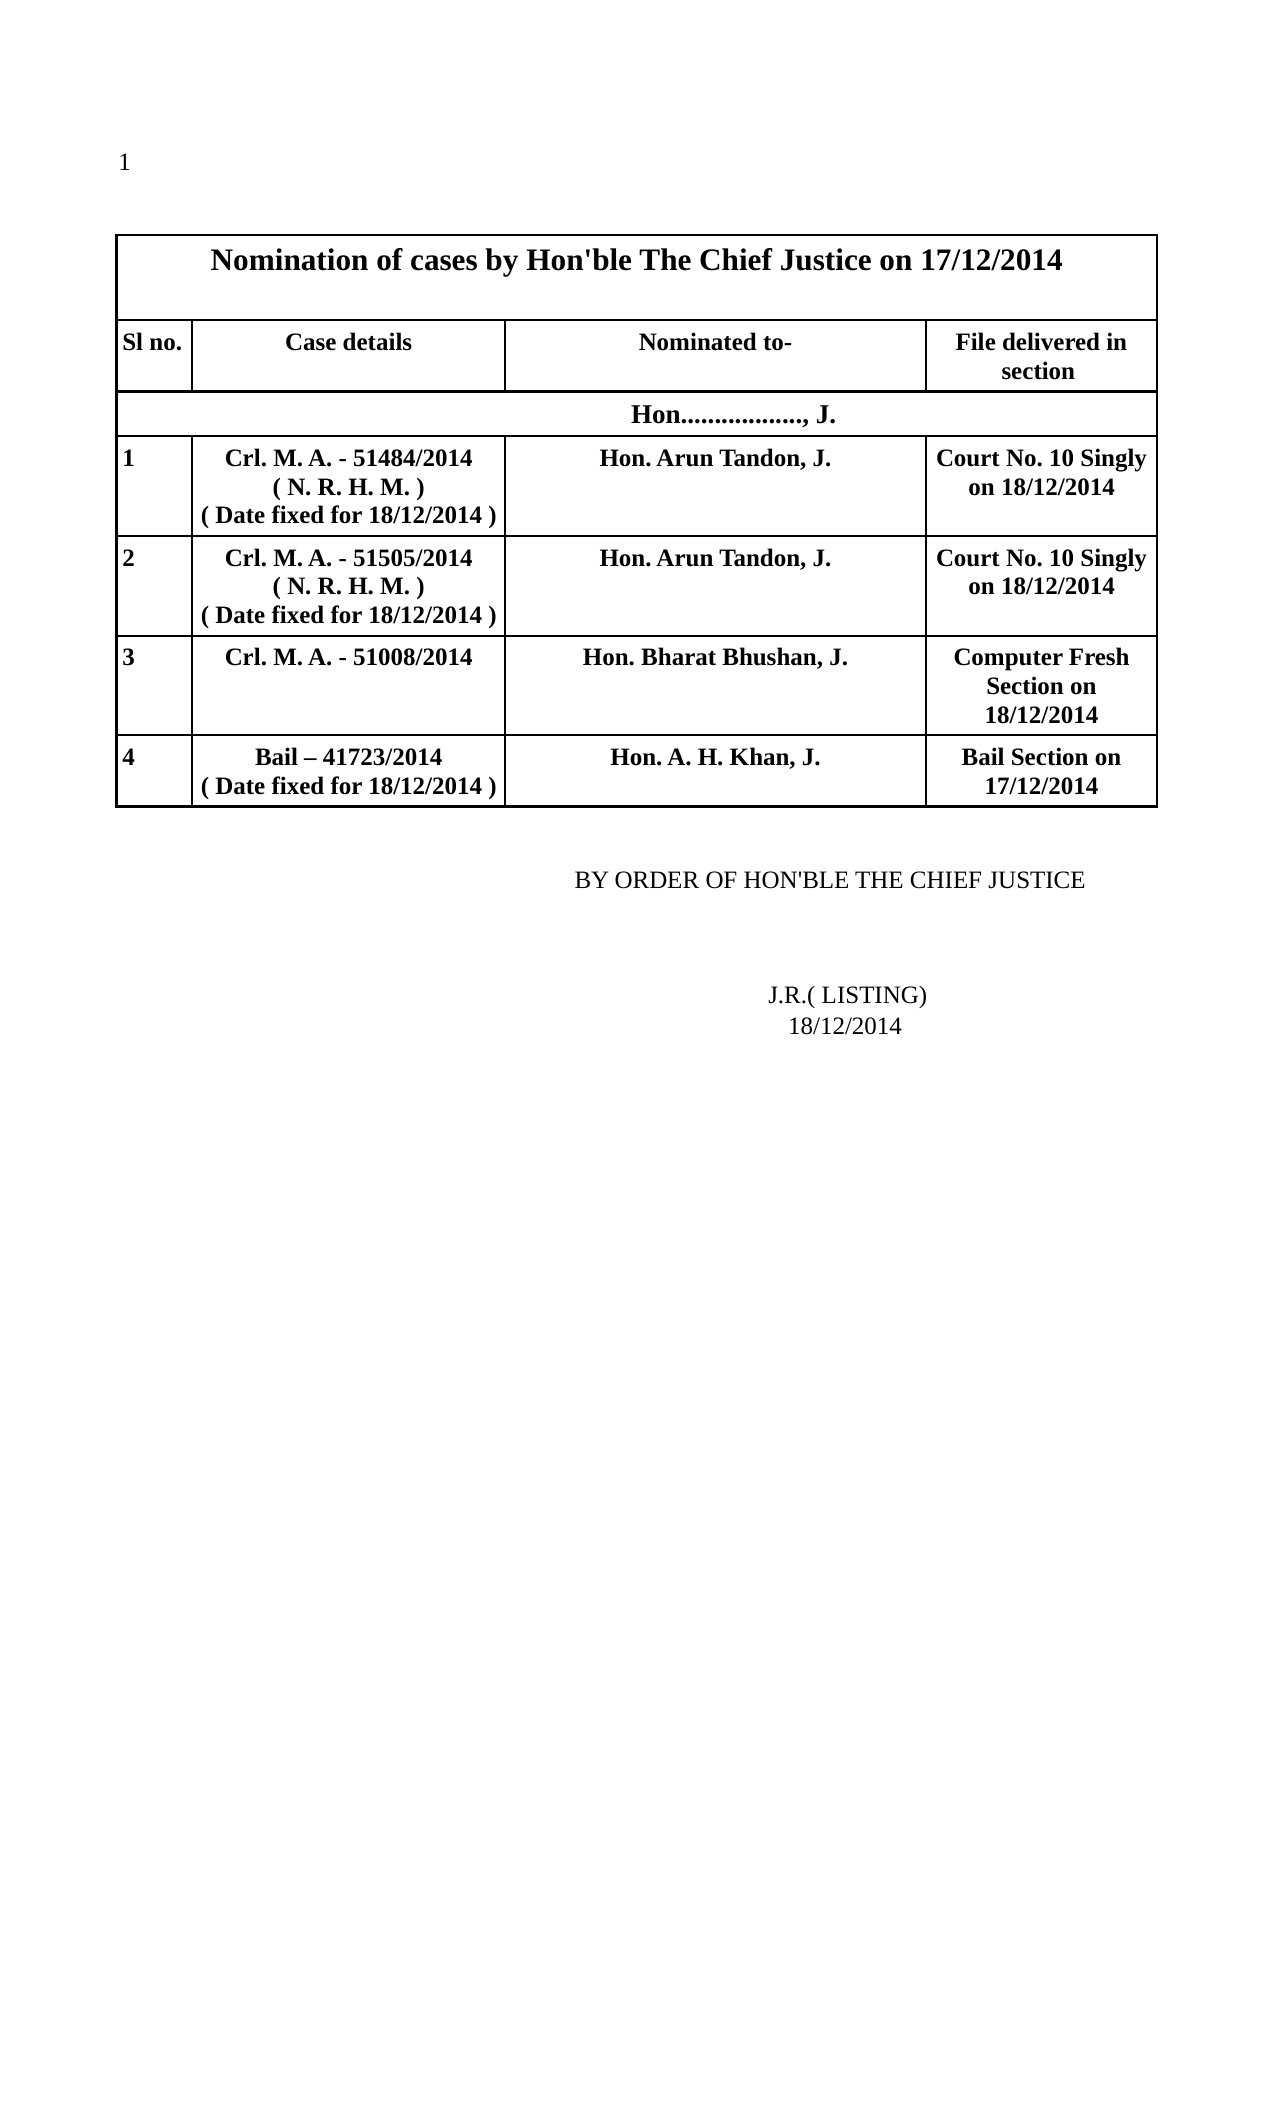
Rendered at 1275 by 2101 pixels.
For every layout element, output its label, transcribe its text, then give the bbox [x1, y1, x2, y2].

table_cell Sl no. [118, 321, 191, 390]
table_cell Hon. Bharat Bhushan, J. [506, 637, 925, 734]
text 18/12/2014 [118, 1009, 1157, 1040]
text J.R.( LISTING) [118, 980, 1157, 1009]
table_cell 4 [118, 736, 191, 805]
text BY ORDER OF HON'BLE THE CHIEF JUSTICE [118, 865, 1157, 894]
table_cell Bail Section on 17/12/2014 [927, 736, 1156, 805]
table_cell 1 [118, 437, 191, 535]
table_cell File delivered in section [927, 321, 1156, 390]
table_cell Crl. M. A. - 51484/2014 ( N. R. H. M. ) ( Date fixed for 18/12/2014 ) [193, 437, 504, 535]
table_cell Case details [193, 321, 504, 390]
table_cell Court No. 10 Singly on 18/12/2014 [927, 537, 1156, 634]
table_header Nomination of cases by Hon'ble The Chief Justice on 17/12/2014 [118, 236, 1156, 319]
table_cell Hon. Arun Tandon, J. [506, 437, 925, 535]
table_cell Crl. M. A. - 51008/2014 [193, 637, 504, 734]
table_cell Nominated to- [506, 321, 925, 390]
table_cell Hon.................., J. [118, 393, 1156, 435]
table_cell 2 [118, 537, 191, 634]
table_cell Court No. 10 Singly on 18/12/2014 [927, 437, 1156, 535]
table_cell Hon. A. H. Khan, J. [506, 736, 925, 805]
table_cell 3 [118, 637, 191, 734]
table_cell Hon. Arun Tandon, J. [506, 537, 925, 634]
table_cell Computer Fresh Section on 18/12/2014 [927, 637, 1156, 734]
table_cell Crl. M. A. - 51505/2014 ( N. R. H. M. ) ( Date fixed for 18/12/2014 ) [193, 537, 504, 634]
table_cell Bail – 41723/2014 ( Date fixed for 18/12/2014 ) [193, 736, 504, 805]
